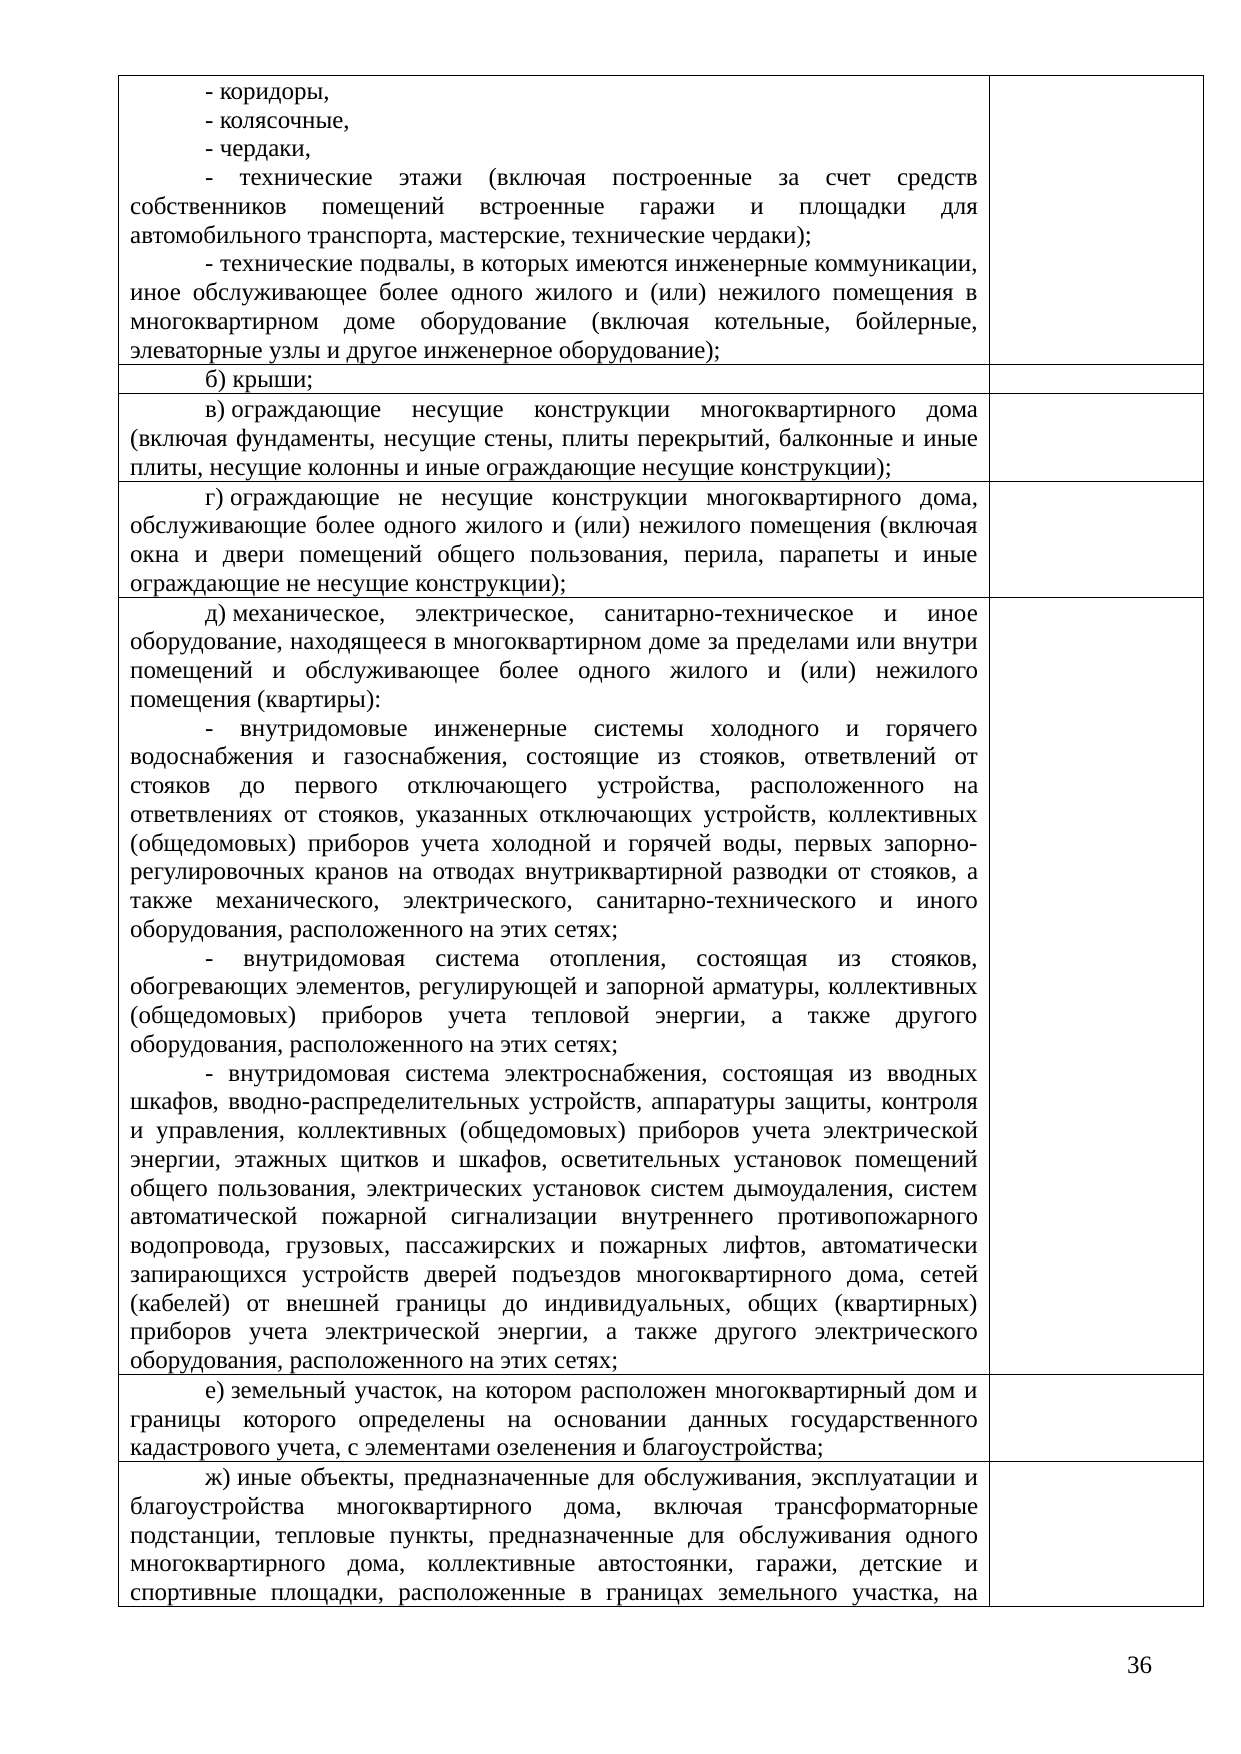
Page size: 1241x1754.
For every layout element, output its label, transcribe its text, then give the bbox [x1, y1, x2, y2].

table_cell д) механическое, электрическое, санитарно-техническое и иное оборудование, находящееся в многоквартирном доме за пределами или внутри помещений и обслуживающее более одного жилого и (или) нежилого помещения (квартиры): - внутридомовые инженерные системы холодного и горячего водоснабжения и газоснабжения, состоящие из стояков, ответвлений от стояков до первого отключающего устройства, расположенного на ответвлениях от стояков, указанных отключающих устройств, коллективных (общедомовых) приборов учета холодной и горячей воды, первых запорно-регулировочных кранов на отводах внутриквартирной разводки от стояков, а также механического, электрического, санитарно-технического и иного оборудования, расположенного на этих сетях; - внутридомовая система отопления, состоящая из стояков, обогревающих элементов, регулирующей и запорной арматуры, коллективных (общедомовых) приборов учета тепловой энергии, а также другого оборудования, расположенного на этих сетях; - внутридомовая система электроснабжения, состоящая из вводных шкафов, вводно-распределительных устройств, аппаратуры защиты, контроля и управления, коллективных (общедомовых) приборов учета электрической энергии, этажных щитков и шкафов, осветительных установок помещений общего пользования, электрических установок систем дымоудаления, систем автоматической пожарной сигнализации внутреннего противопожарного водопровода, грузовых, пассажирских и пожарных лифтов, автоматически запирающихся устройств дверей подъездов многоквартирного дома, сетей (кабелей) от внешней границы до индивидуальных, общих (квартирных) приборов учета электрической энергии, а также другого электрического оборудования, расположенного на этих сетях; [119, 598, 989, 1374]
table_cell [990, 365, 1203, 393]
table_cell [990, 394, 1203, 481]
table_cell [990, 1375, 1203, 1461]
table_cell [990, 482, 1203, 597]
table_cell г) ограждающие не несущие конструкции многоквартирного дома, обслуживающие более одного жилого и (или) нежилого помещения (включая окна и двери помещений общего пользования, перила, парапеты и иные ограждающие не несущие конструкции); [119, 482, 989, 597]
table_cell [990, 1462, 1203, 1606]
table_cell [990, 76, 1203, 363]
table_cell [990, 598, 1203, 1374]
table_cell б) крыши; [119, 365, 989, 393]
table_cell е) земельный участок, на котором расположен многоквартирный дом и границы которого определены на основании данных государственного кадастрового учета, с элементами озеленения и благоустройства; [119, 1375, 989, 1461]
table_cell ж) иные объекты, предназначенные для обслуживания, эксплуатации и благоустройства многоквартирного дома, включая трансформаторные подстанции, тепловые пункты, предназначенные для обслуживания одного многоквартирного дома, коллективные автостоянки, гаражи, детские и спортивные площадки, расположенные в границах земельного участка, на [119, 1462, 989, 1606]
table_cell - коридоры, - колясочные, - чердаки, - технические этажи (включая построенные за счет средств собственников помещений встроенные гаражи и площадки для автомобильного транспорта, мастерские, технические чердаки); - технические подвалы, в которых имеются инженерные коммуникации, иное обслуживающее более одного жилого и (или) нежилого помещения в многоквартирном доме оборудование (включая котельные, бойлерные, элеваторные узлы и другое инженерное оборудование); [119, 76, 989, 363]
table_cell в) ограждающие несущие конструкции многоквартирного дома (включая фундаменты, несущие стены, плиты перекрытий, балконные и иные плиты, несущие колонны и иные ограждающие несущие конструкции); [119, 394, 989, 481]
